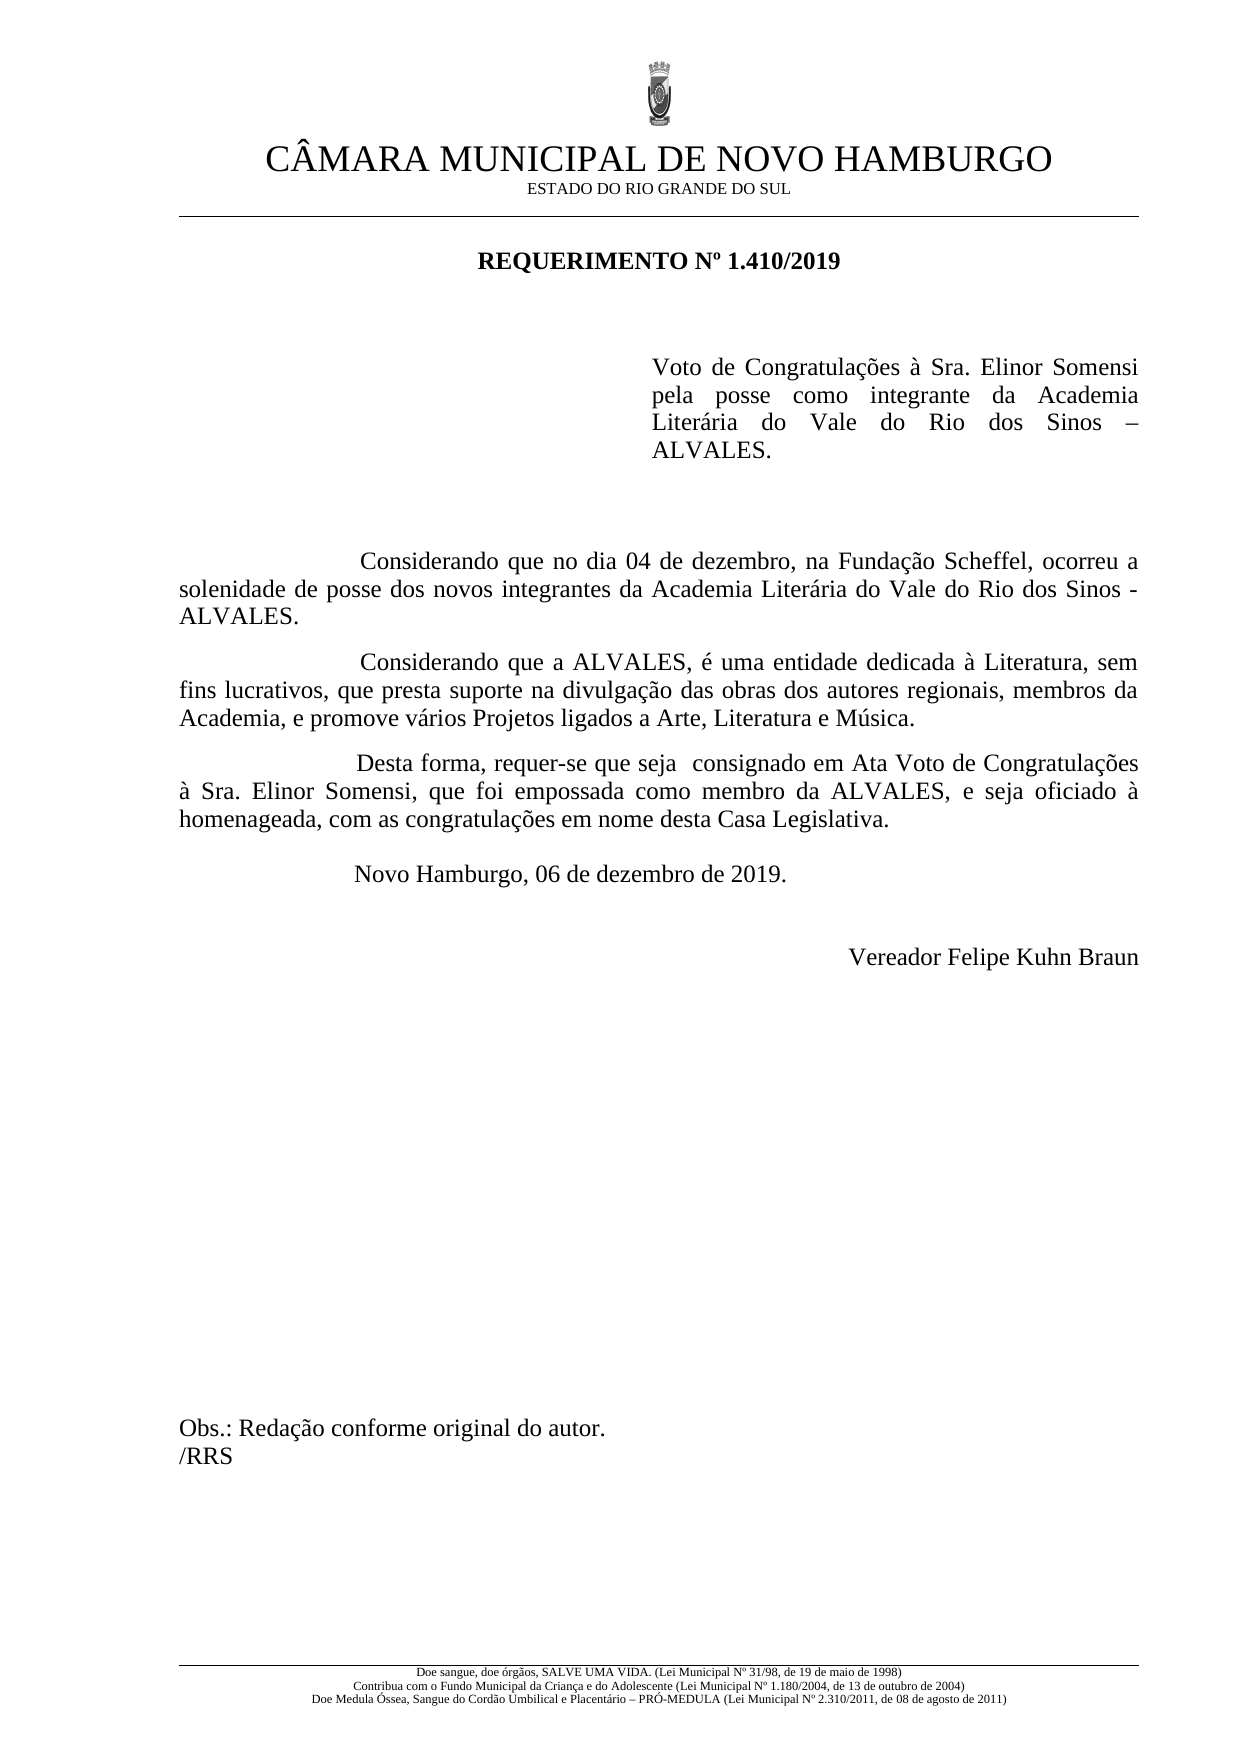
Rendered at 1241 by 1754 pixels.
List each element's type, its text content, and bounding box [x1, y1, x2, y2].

text Considerando que a ALVALES, é uma entidade dedicada à Literatura, sem fins lucrativos, que presta suporte na divulgação das obras dos autores regionais, membros da Academia, e promove vários Projetos ligados a Arte, Literatura e Música. [179, 648, 1139, 732]
text Desta forma, requer-se que seja consignado em Ata Voto de Congratulações à Sra. Elinor Somensi, que foi empossada como membro da ALVALES, e seja oficiado à homenageada, com as congratulações em nome desta Casa Legislativa. [179, 749, 1139, 832]
text /RRS [179, 1442, 1139, 1470]
text Considerando que no dia 04 de dezembro, na Fundação Scheffel, ocorreu a solenidade de posse dos novos integrantes da Academia Literária do Vale do Rio dos Sinos - ALVALES. [179, 547, 1139, 630]
text Obs.: Redação conforme original do autor. [179, 1414, 1139, 1442]
text Vereador Felipe Kuhn Braun [179, 943, 1139, 971]
text Voto de Congratulações à Sra. Elinor Somensi pela posse como integrante da Academia Literária do Vale do Rio dos Sinos – ALVALES. [652, 353, 1139, 464]
text REQUERIMENTO Nº 1.410/2019 [179, 247, 1139, 274]
list Novo Hamburgo, 06 de dezembro de 2019. [179, 860, 1139, 888]
